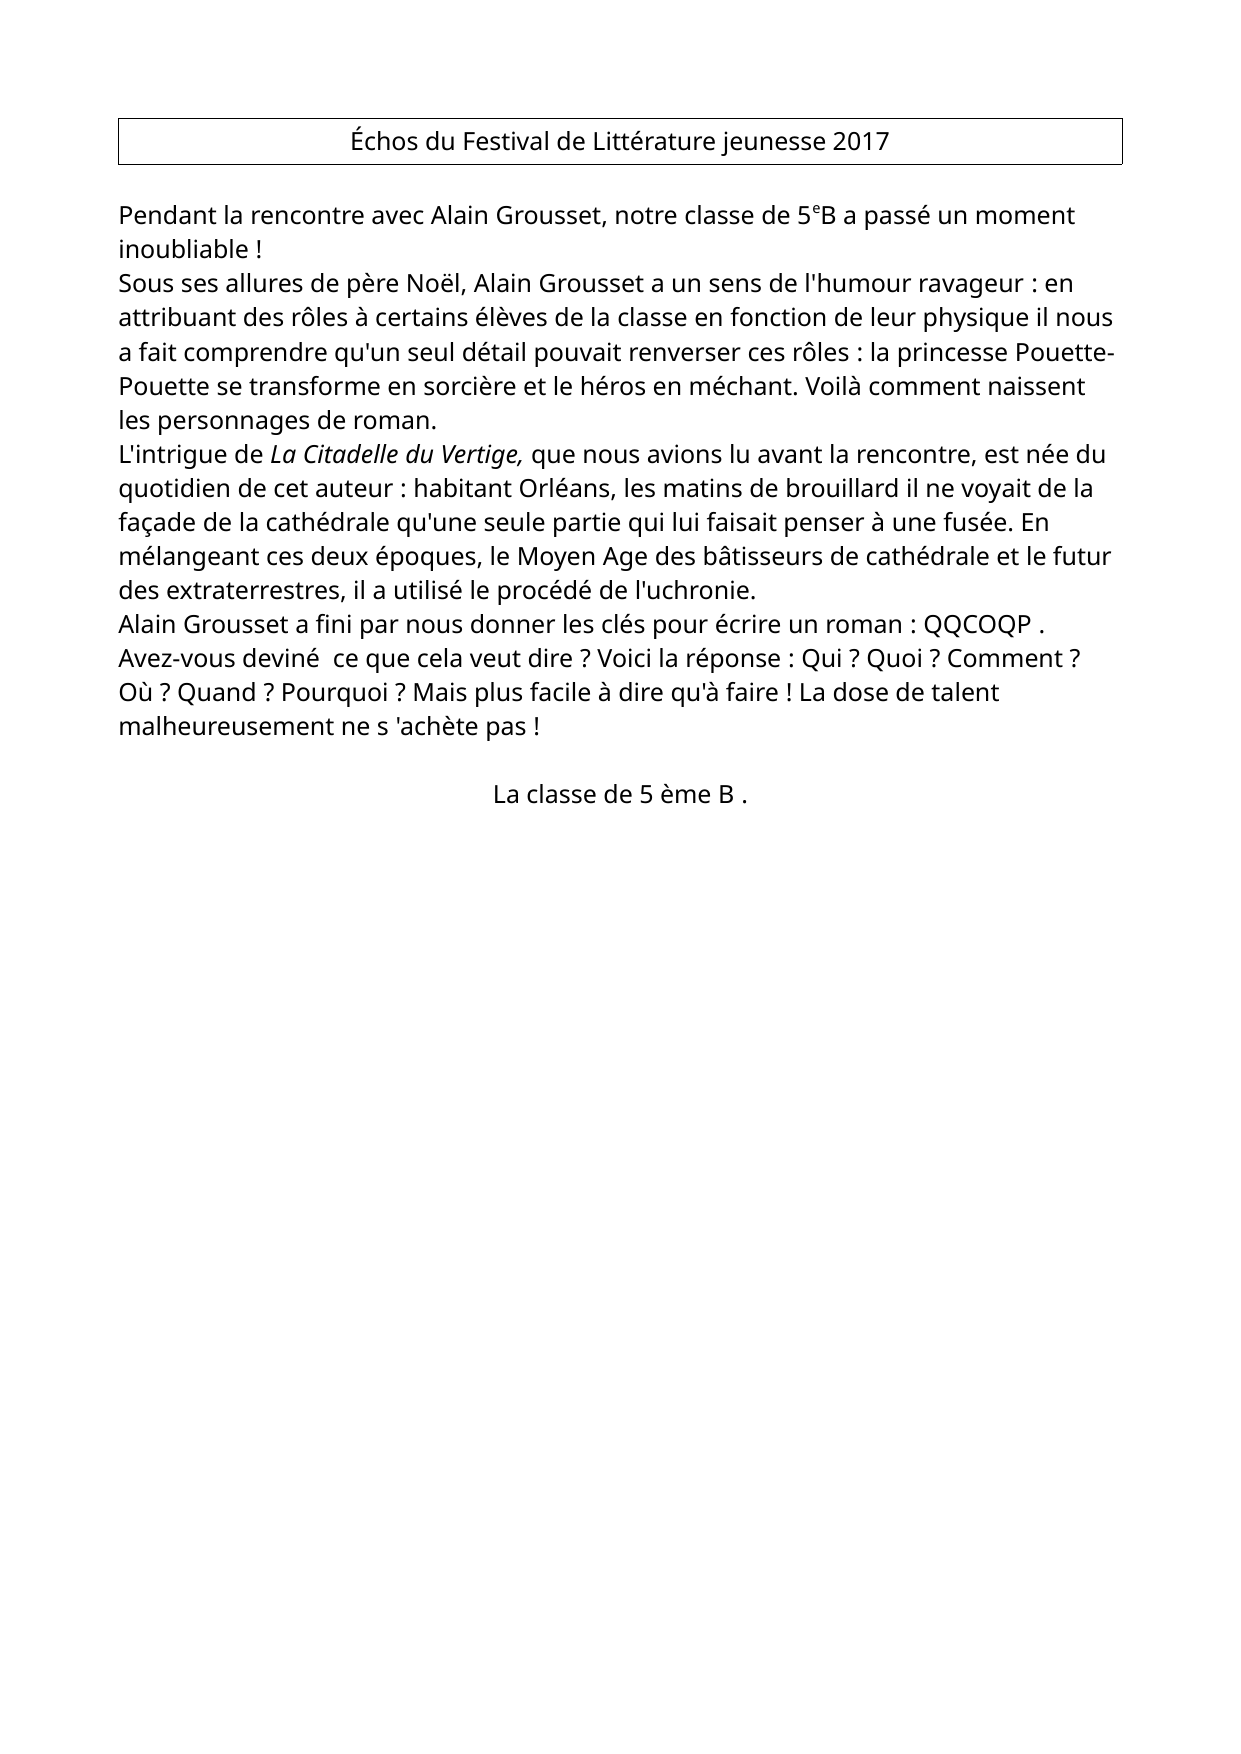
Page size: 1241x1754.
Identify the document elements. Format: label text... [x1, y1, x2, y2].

text Pendant la rencontre avec Alain Grousset, notre classe de 5eB a passé un moment inoubliable ! [118, 198, 1122, 266]
text Sous ses allures de père Noël, Alain Grousset a un sens de l'humour ravageur : en attribuant des rôles à certains élèves de la classe en fonction de leur physique il nous a fait comprendre qu'un seul détail pouvait renverser ces rôles : la princesse Pouette-Pouette se transforme en sorcière et le héros en méchant. Voilà comment naissent les personnages de roman. [118, 266, 1122, 436]
table_header Échos du Festival de Littérature jeunesse 2017 [119, 119, 1122, 164]
text La classe de 5 ème B . [118, 777, 1122, 811]
text Alain Grousset a fini par nous donner les clés pour écrire un roman : QQCOQP . [118, 607, 1122, 641]
text L'intrigue de La Citadelle du Vertige, que nous avions lu avant la rencontre, est née du quotidien de cet auteur : habitant Orléans, les matins de brouillard il ne voyait de la façade de la cathédrale qu'une seule partie qui lui faisait penser à une fusée. En mélangeant ces deux époques, le Moyen Age des bâtisseurs de cathédrale et le futur des extraterrestres, il a utilisé le procédé de l'uchronie. [118, 436, 1122, 607]
text Avez-vous deviné ce que cela veut dire ? Voici la réponse : Qui ? Quoi ? Comment ? Où ? Quand ? Pourquoi ? Mais plus facile à dire qu'à faire ! La dose de talent malheureusement ne s 'achète pas ! [118, 641, 1122, 743]
